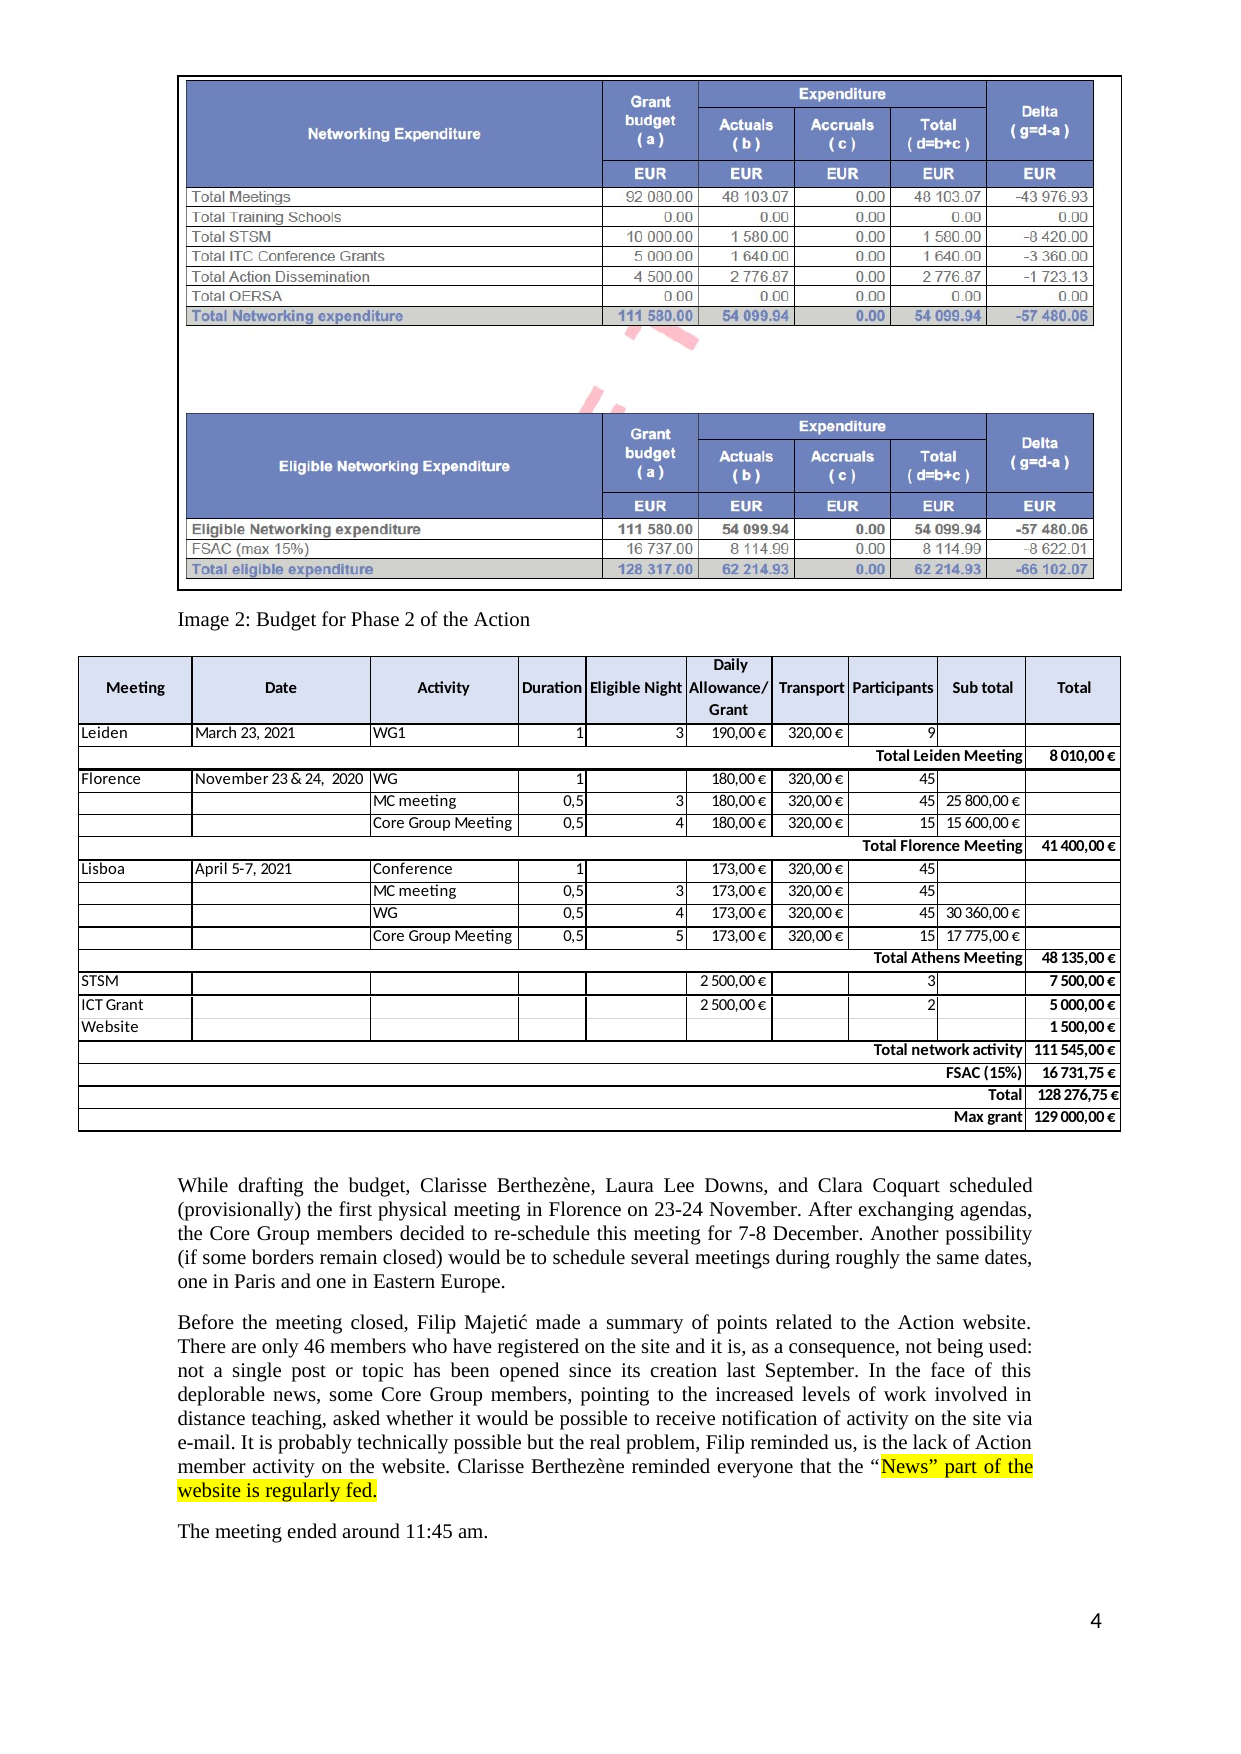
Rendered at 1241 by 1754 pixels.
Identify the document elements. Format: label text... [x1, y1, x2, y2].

text Image 2: Budget for Phase 2 of the Action [177, 607, 1033, 631]
text Before the meeting closed, Filip Majetić made a summary of points related to the Action website. There are only 46 members who have registered on the site and it is, as a consequence, not being used: not a single post or topic has been opened since its creation last September. In the face of this deplorable news, some Core Group members, pointing to the increased levels of work involved in distance teaching, asked whether it would be possible to receive notification of activity on the site via e-mail. It is probably technically possible but the real problem, Filip reminded us, is the lack of Action member activity on the website. Clarisse Berthezène reminded everyone that the “News” part of the website is regularly fed. [177, 1310, 1033, 1502]
text The meeting ended around 11:45 am. [177, 1519, 1033, 1543]
text While drafting the budget, Clarisse Berthezène, Laura Lee Downs, and Clara Coquart scheduled (provisionally) the first physical meeting in Florence on 23-24 November. After exchanging agendas, the Core Group members decided to re-schedule this meeting for 7-8 December. Another possibility (if some borders remain closed) would be to schedule several meetings during roughly the same dates, one in Paris and one in Eastern Europe. [177, 1173, 1033, 1293]
